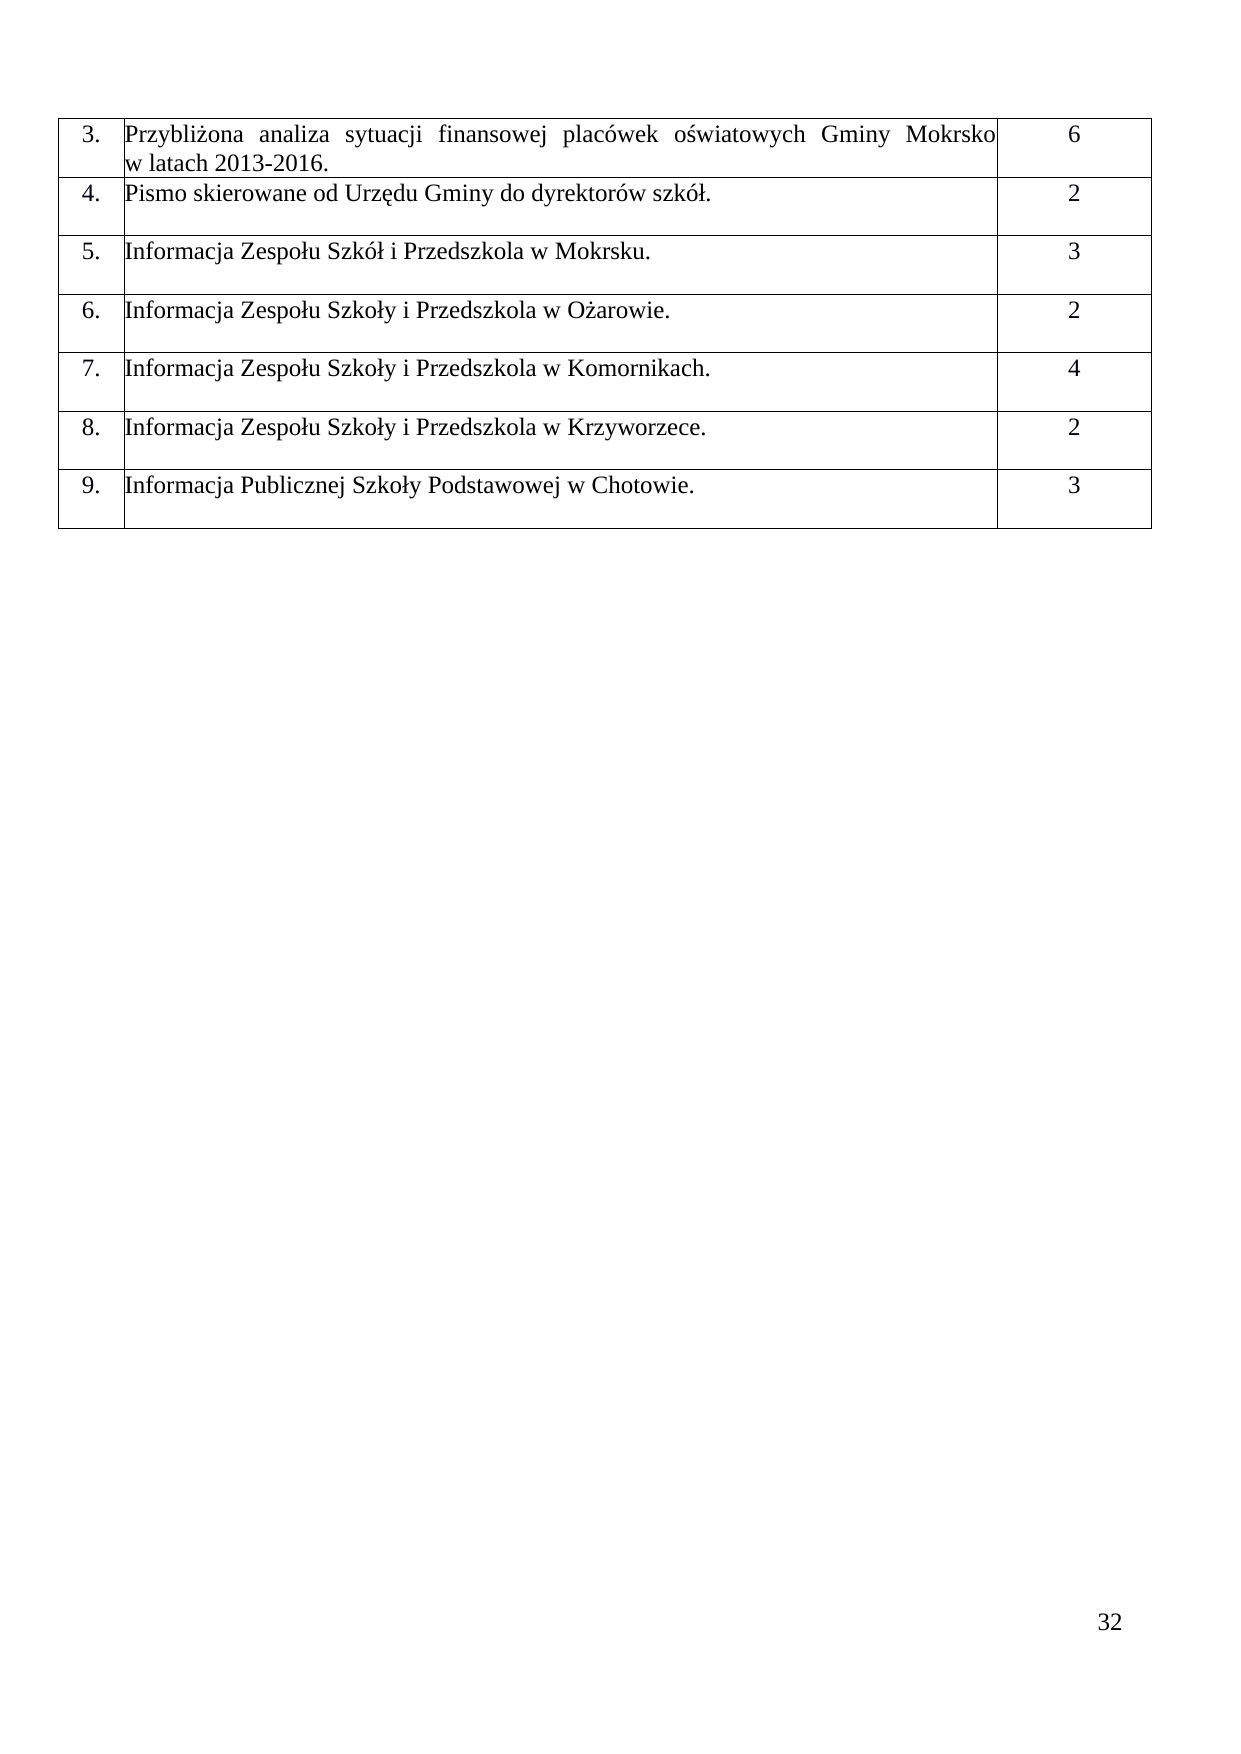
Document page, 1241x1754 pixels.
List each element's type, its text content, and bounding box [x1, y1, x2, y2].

table_cell 6. [59, 295, 124, 352]
table_cell 9. [59, 470, 124, 528]
table_cell Przybliżona analiza sytuacji finansowej placówek oświatowych Gminy Mokrsko w latach 2013-2016. [125, 119, 997, 177]
table_cell 7. [59, 353, 124, 411]
table_cell 3 [998, 236, 1151, 294]
table_cell 3 [998, 470, 1151, 528]
table_cell 6 [998, 119, 1151, 177]
table_cell Informacja Zespołu Szkoły i Przedszkola w Ożarowie. [125, 295, 997, 352]
table_cell Informacja Zespołu Szkoły i Przedszkola w Krzyworzece. [125, 412, 997, 469]
table_cell 2 [998, 412, 1151, 469]
table_cell 5. [59, 236, 124, 294]
table_cell 2 [998, 178, 1151, 235]
table_cell Informacja Zespołu Szkół i Przedszkola w Mokrsku. [125, 236, 997, 294]
table_cell 4. [59, 178, 124, 235]
table_cell 2 [998, 295, 1151, 352]
table_cell 8. [59, 412, 124, 469]
table_cell 4 [998, 353, 1151, 411]
table_cell Pismo skierowane od Urzędu Gminy do dyrektorów szkół. [125, 178, 997, 235]
table_cell Informacja Zespołu Szkoły i Przedszkola w Komornikach. [125, 353, 997, 411]
table_cell 3. [59, 119, 124, 177]
table_cell Informacja Publicznej Szkoły Podstawowej w Chotowie. [125, 470, 997, 528]
